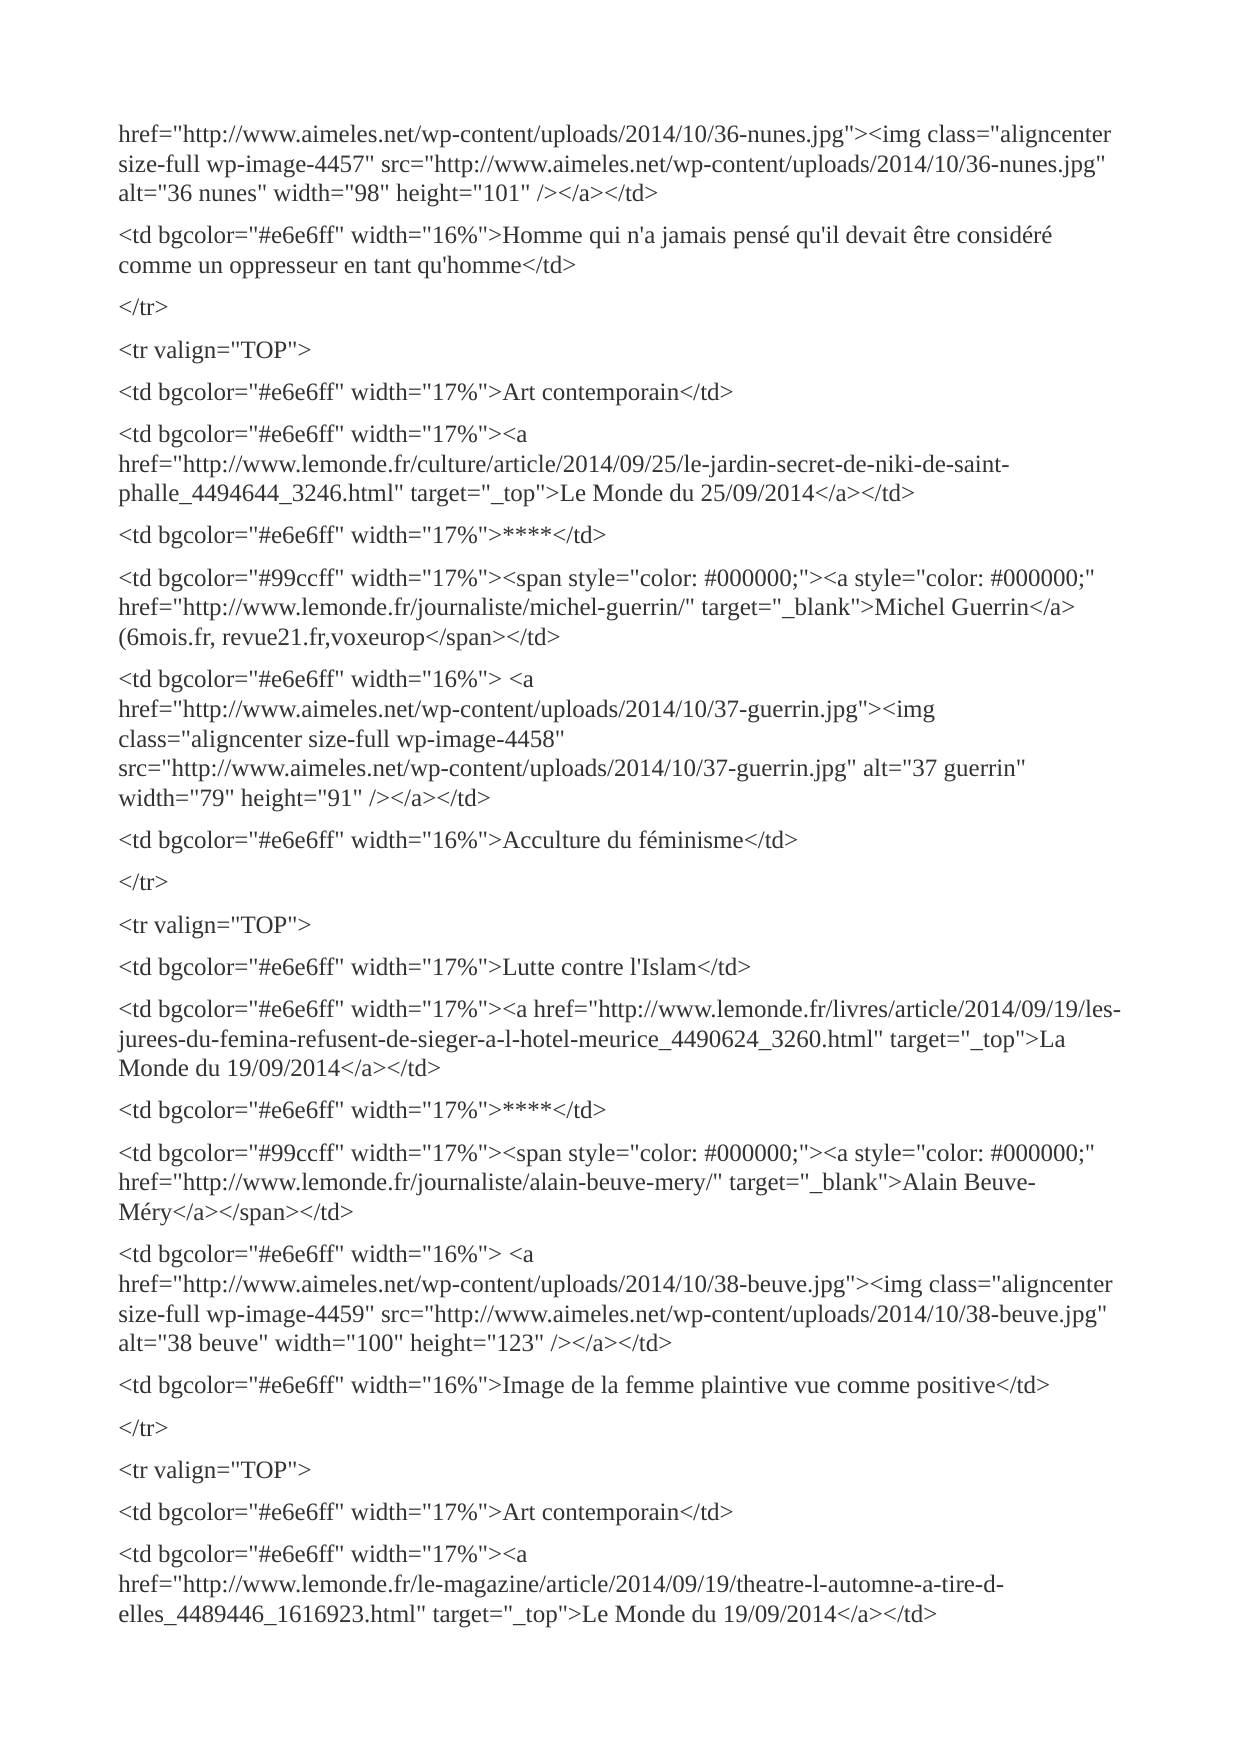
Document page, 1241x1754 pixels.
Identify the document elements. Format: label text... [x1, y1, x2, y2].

text <td bgcolor="#e6e6ff" width="16%">Homme qui n'a jamais pensé qu'il devait être considéré comme un oppresseur en tant qu'homme</td> [118, 220, 1122, 279]
text <td bgcolor="#e6e6ff" width="17%"><a href="http://www.lemonde.fr/culture/article/2014/09/25/le-jardin-secret-de-niki-de-saint-phalle_4494644_3246.html" target="_top">Le Monde du 25/09/2014</a></td> [118, 418, 1122, 507]
text href="http://www.aimeles.net/wp-content/uploads/2014/10/36-nunes.jpg"><img class="aligncenter size-full wp-image-4457" src="http://www.aimeles.net/wp-content/uploads/2014/10/36-nunes.jpg" alt="36 nunes" width="98" height="101" /></a></td> [118, 118, 1122, 207]
text <td bgcolor="#e6e6ff" width="17%"><a href="http://www.lemonde.fr/livres/article/2014/09/19/les-jurees-du-femina-refusent-de-sieger-a-l-hotel-meurice_4490624_3260.html" target="_top">La Monde du 19/09/2014</a></td> [118, 993, 1122, 1082]
text <td bgcolor="#99ccff" width="17%"><span style="color: #000000;"><a style="color: #000000;" href="http://www.lemonde.fr/journaliste/alain-beuve-mery/" target="_blank">Alain Beuve-Méry</a></span></td> [118, 1137, 1122, 1226]
text <tr valign="TOP"> [118, 1454, 1122, 1484]
text <td bgcolor="#99ccff" width="17%"><span style="color: #000000;"><a style="color: #000000;" href="http://www.lemonde.fr/journaliste/michel-guerrin/" target="_blank">Michel Guerrin</a> (6mois.fr, revue21.fr,voxeurop</span></td> [118, 562, 1122, 651]
text <td bgcolor="#e6e6ff" width="16%">Image de la femme plaintive vue comme positive</td> [118, 1370, 1122, 1399]
text <td bgcolor="#e6e6ff" width="17%">****</td> [118, 1095, 1122, 1124]
text </tr> [118, 292, 1122, 321]
text <td bgcolor="#e6e6ff" width="16%">Acculture du féminisme</td> [118, 824, 1122, 854]
text <td bgcolor="#e6e6ff" width="17%">Lutte contre l'Islam</td> [118, 951, 1122, 981]
text <td bgcolor="#e6e6ff" width="17%">****</td> [118, 520, 1122, 549]
text <td bgcolor="#e6e6ff" width="17%">Art contemporain</td> [118, 376, 1122, 406]
text <td bgcolor="#e6e6ff" width="17%"><a href="http://www.lemonde.fr/le-magazine/article/2014/09/19/theatre-l-automne-a-tire-d-elles_4489446_1616923.html" target="_top">Le Monde du 19/09/2014</a></td> [118, 1538, 1122, 1627]
text <td bgcolor="#e6e6ff" width="17%">Art contemporain</td> [118, 1496, 1122, 1526]
text </tr> [118, 1412, 1122, 1442]
text <td bgcolor="#e6e6ff" width="16%"> <a href="http://www.aimeles.net/wp-content/uploads/2014/10/37-guerrin.jpg"><img class="aligncenter size-full wp-image-4458" src="http://www.aimeles.net/wp-content/uploads/2014/10/37-guerrin.jpg" alt="37 guerrin" width="79" height="91" /></a></td> [118, 663, 1122, 812]
text </tr> [118, 867, 1122, 896]
text <tr valign="TOP"> [118, 909, 1122, 938]
text <td bgcolor="#e6e6ff" width="16%"> <a href="http://www.aimeles.net/wp-content/uploads/2014/10/38-beuve.jpg"><img class="aligncenter size-full wp-image-4459" src="http://www.aimeles.net/wp-content/uploads/2014/10/38-beuve.jpg" alt="38 beuve" width="100" height="123" /></a></td> [118, 1238, 1122, 1357]
text <tr valign="TOP"> [118, 334, 1122, 363]
